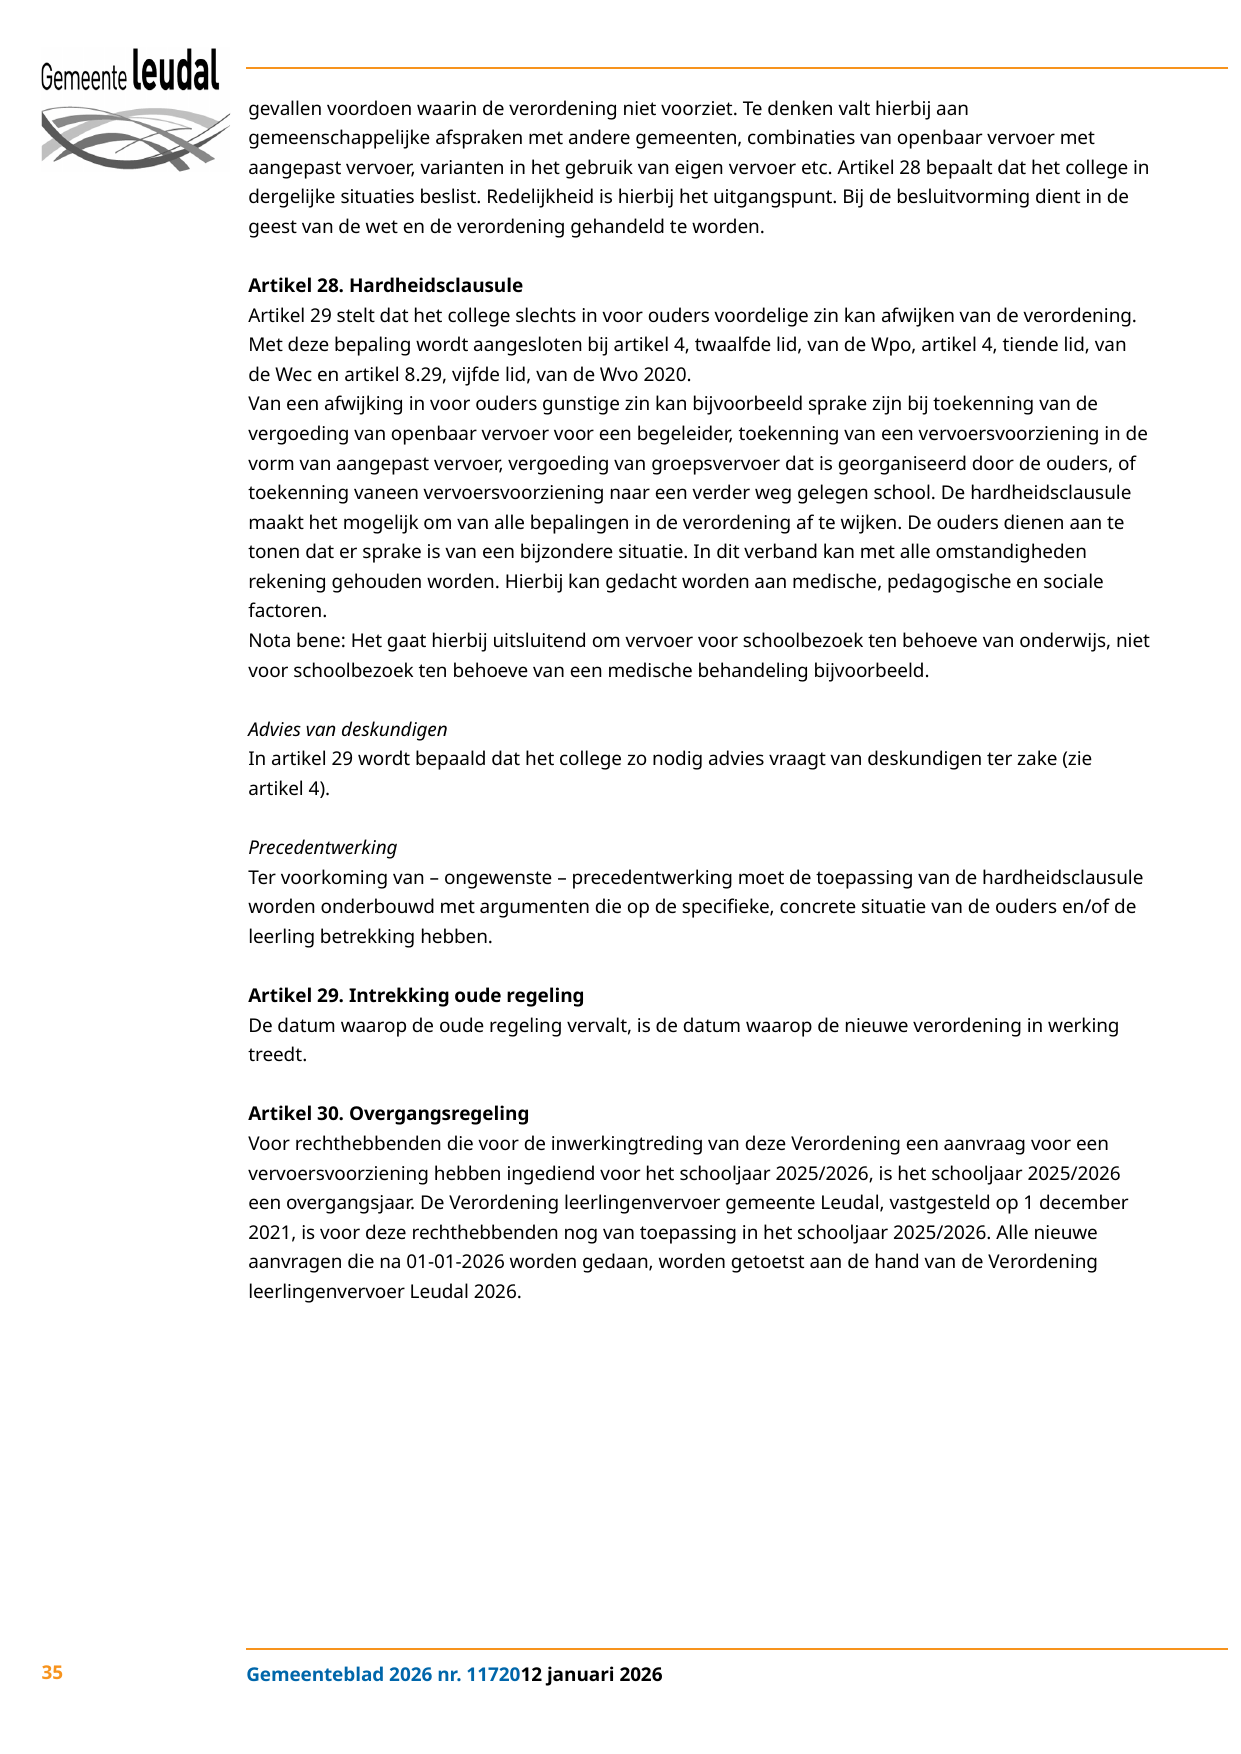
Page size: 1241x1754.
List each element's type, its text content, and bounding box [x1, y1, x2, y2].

text In artikel 29 wordt bepaald dat het college zo nodig advies vraagt van deskundigen ter zake (zie artikel 4). [248, 746, 1152, 801]
text Ter voorkoming van – ongewenste – precedentwerking moet de toepassing van de hardheidsclausule worden onderbouwd met argumenten die op de specifieke, concrete situatie van de ouders en/of de leerling betrekking hebben. [248, 864, 1152, 949]
text Advies van deskundigen [248, 716, 1152, 742]
text Voor rechthebbenden die voor de inwerkingtreding van deze Verordening een aanvraag voor een vervoersvoorziening hebben ingediend voor het schooljaar 2025/2026, is het schooljaar 2025/2026 een overgangsjaar. De Verordening leerlingenvervoer gemeente Leudal, vastgesteld op 1 december 2021, is voor deze rechthebbenden nog van toepassing in het schooljaar 2025/2026. Alle nieuwe aanvragen die na 01-01-2026 worden gedaan, worden getoetst aan de hand van de Verordening leerlingenvervoer Leudal 2026. [248, 1130, 1152, 1304]
text Precedentwerking [248, 834, 1152, 860]
text De datum waarop de oude regeling vervalt, is de datum waarop de nieuwe verordening in werking treedt. [248, 1012, 1152, 1067]
picture [41, 47, 231, 172]
text Nota bene: Het gaat hierbij uitsluitend om vervoer voor schoolbezoek ten behoeve van onderwijs, niet voor schoolbezoek ten behoeve van een medische behandeling bijvoorbeeld. [248, 627, 1152, 683]
text Artikel 29. Intrekking oude regeling [248, 982, 1152, 1008]
text Van een afwijking in voor ouders gunstige zin kan bijvoorbeeld sprake zijn bij toekenning van de vergoeding van openbaar vervoer voor een begeleider, toekenning van een vervoersvoorziening in de vorm van aangepast vervoer, vergoeding van groepsvervoer dat is georganiseerd door de ouders, of toekenning vaneen vervoersvoorziening naar een verder weg gelegen school. De hardheidsclausule maakt het mogelijk om van alle bepalingen in de verordening af te wijken. De ouders dienen aan te tonen dat er sprake is van een bijzondere situatie. In dit verband kan met alle omstandigheden rekening gehouden worden. Hierbij kan gedacht worden aan medische, pedagogische en sociale factoren. [248, 391, 1152, 623]
text Artikel 30. Overgangsregeling [248, 1101, 1152, 1126]
text gevallen voordoen waarin de verordening niet voorziet. Te denken valt hierbij aan gemeenschappelijke afspraken met andere gemeenten, combinaties van openbaar vervoer met aangepast vervoer, varianten in het gebruik van eigen vervoer etc. Artikel 28 bepaalt dat het college in dergelijke situaties beslist. Redelijkheid is hierbij het uitgangspunt. Bij de besluitvorming dient in de geest van de wet en de verordening gehandeld te worden. [248, 95, 1152, 239]
text Artikel 29 stelt dat het college slechts in voor ouders voordelige zin kan afwijken van de verordening. Met deze bepaling wordt aangesloten bij artikel 4, twaalfde lid, van de Wpo, artikel 4, tiende lid, van de Wec en artikel 8.29, vijfde lid, van de Wvo 2020. [248, 302, 1152, 387]
text Artikel 28. Hardheidsclausule [248, 272, 1152, 298]
